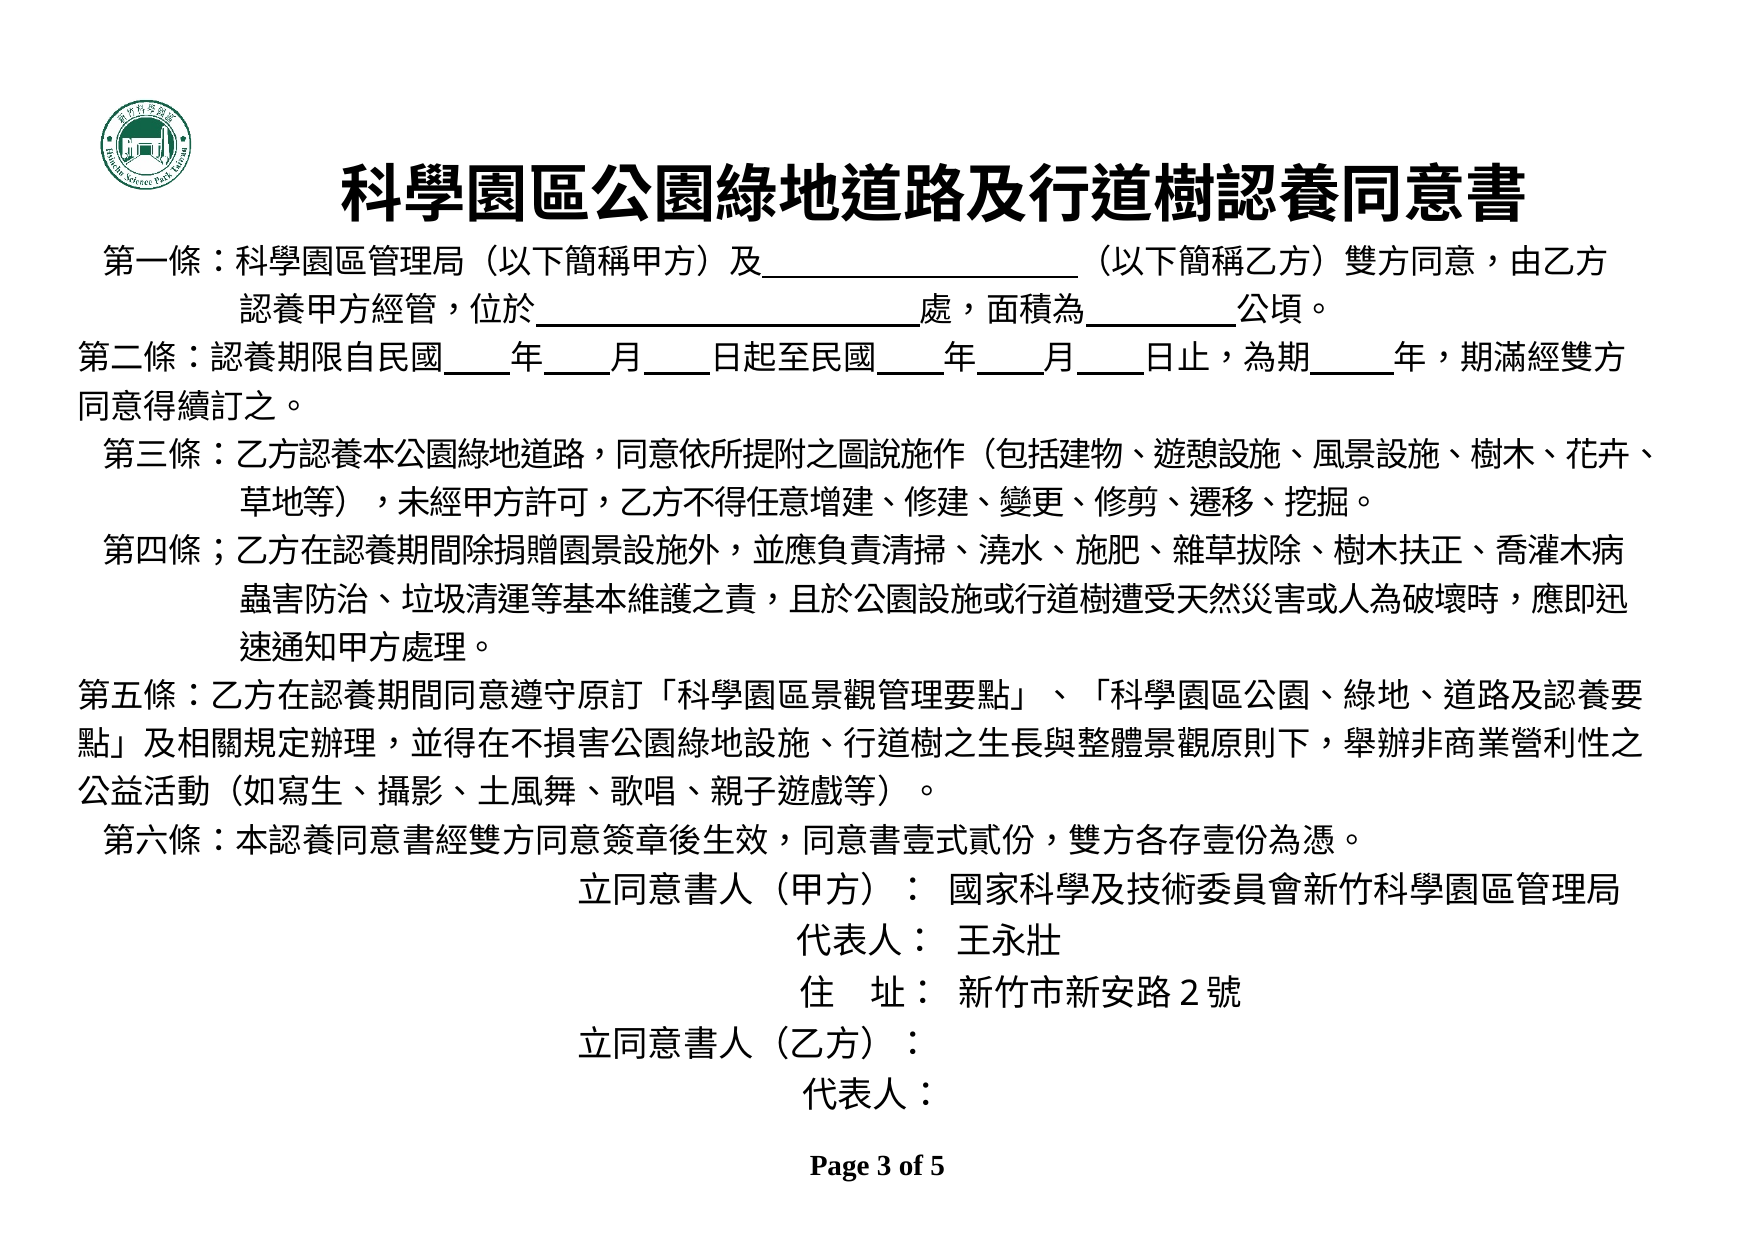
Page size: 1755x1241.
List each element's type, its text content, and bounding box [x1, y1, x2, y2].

text 住 址： 新竹市新安路2號 [77, 964, 1584, 1016]
text 代表人： 王永壯 [77, 913, 1584, 964]
text 第二條：認養期限自民國 年 月 日起至民國 年 月 日止，為期 年，期滿經雙方同意得續訂之。 [77, 331, 1652, 428]
text 代表人： [239, 1067, 1584, 1118]
text 科學園區公園綠地道路及行道樹認養同意書 [83, 144, 1677, 235]
text 第五條：乙方在認養期間同意遵守原訂「科學園區景觀管理要點」、「科學園區公園、綠地、道路及認養要點」及相關規定辦理，並得在不損害公園綠地設施、行道樹之生長與整體景觀原則下，舉辦非商業營利性之公益活動（如寫生、攝影、土風舞、歌唱、親子遊戲等）。 [77, 669, 1652, 813]
text 認養甲方經管，位於 處，面積為 公頃。 [239, 283, 1754, 331]
text 第一條：科學園區管理局（以下簡稱甲方）及 （以下簡稱乙方）雙方同意，由乙方 [77, 235, 1754, 283]
text 第四條；乙方在認養期間除捐贈園景設施外，並應負責清掃、澆水、施肥、雜草拔除、樹木扶正、喬灌木病蟲害防治、垃圾清運等基本維護之責，且於公園設施或行道樹遭受天然災害或人為破壞時，應即迅速通知甲方處理。 [102, 524, 1652, 669]
text 第六條：本認養同意書經雙方同意簽章後生效，同意書壹式貳份，雙方各存壹份為憑。 [102, 813, 1584, 862]
text 第三條：乙方認養本公園綠地道路，同意依所提附之圖說施作（包括建物、遊憩設施、風景設施、樹木、花卉、草地等），未經甲方許可，乙方不得任意增建、修建、變更、修剪、遷移、挖掘。 [102, 428, 1652, 524]
text 立同意書人（乙方）： [239, 1016, 1584, 1067]
text 立同意書人（甲方）： 國家科學及技術委員會新竹科學園區管理局 [239, 862, 1652, 913]
